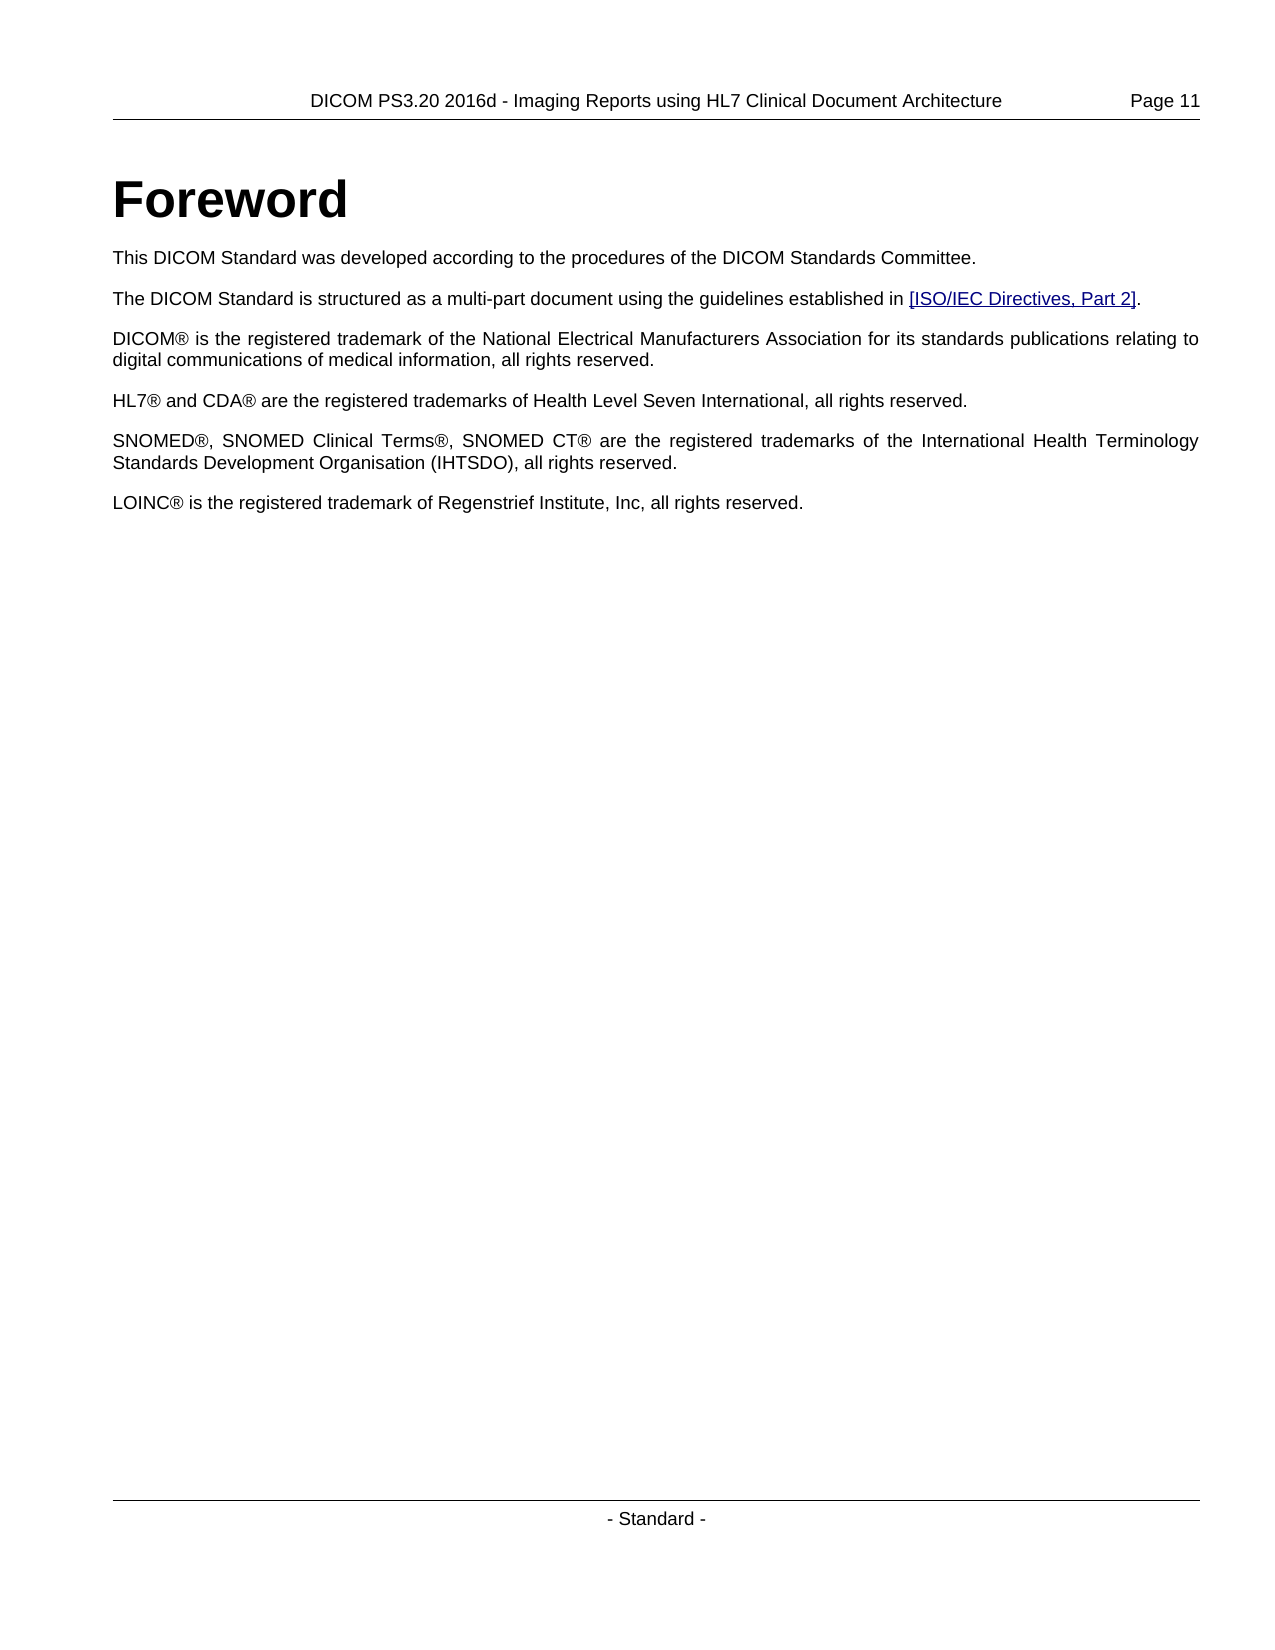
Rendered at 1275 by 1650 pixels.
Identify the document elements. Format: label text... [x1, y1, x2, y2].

text HL7® and CDA® are the registered trademarks of Health Level Seven International, all rights reserved. [112, 389, 1200, 411]
text Foreword [112, 169, 1200, 228]
text LOINC® is the registered trademark of Regenstrief Institute, Inc, all rights reserved. [112, 492, 1200, 513]
text The DICOM Standard is structured as a multi-part document using the guidelines established in [ISO/IEC Directives, Part 2]. [112, 287, 1200, 309]
text SNOMED®, SNOMED Clinical Terms®, SNOMED CT® are the registered trademarks of the International Health Terminology Standards Development Organisation (IHTSDO), all rights reserved. [112, 430, 1200, 473]
text This DICOM Standard was developed according to the procedures of the DICOM Standards Committee. [112, 247, 1200, 269]
text DICOM® is the registered trademark of the National Electrical Manufacturers Association for its standards publications relating to digital communications of medical information, all rights reserved. [112, 328, 1200, 371]
